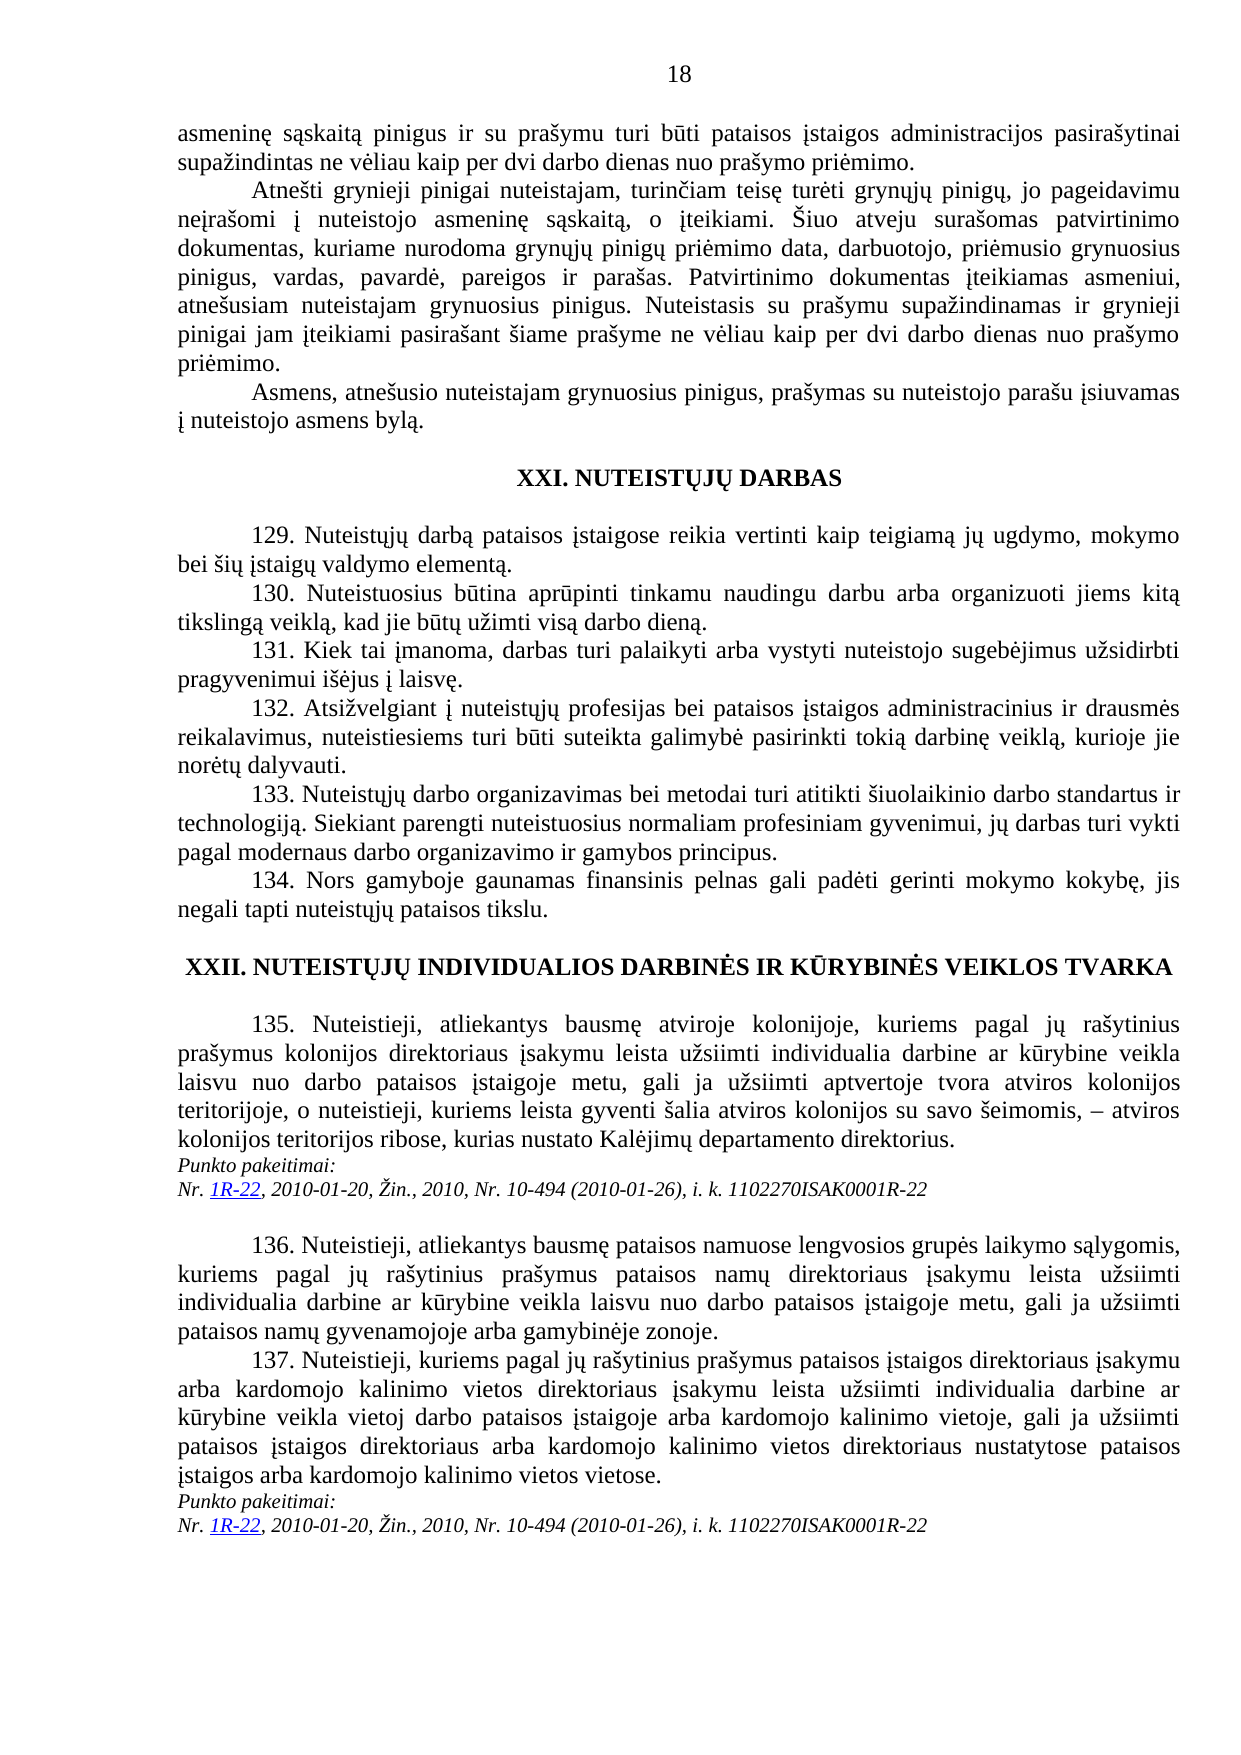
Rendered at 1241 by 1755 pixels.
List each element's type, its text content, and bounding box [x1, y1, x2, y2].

text Punkto pakeitimai: [177, 1489, 1181, 1513]
text XXII. NUTEISTŲJŲ INDIVIDUALIOS DARBINĖS IR KŪRYBINĖS VEIKLOS TVARKA [177, 952, 1181, 981]
text Atnešti grynieji pinigai nuteistajam, turinčiam teisę turėti grynųjų pinigų, jo pageidavimu neįrašomi į nuteistojo asmeninę sąskaitą, o įteikiami. Šiuo atveju surašomas patvirtinimo dokumentas, kuriame nurodoma grynųjų pinigų priėmimo data, darbuotojo, priėmusio grynuosius pinigus, vardas, pavardė, pareigos ir parašas. Patvirtinimo dokumentas įteikiamas asmeniui, atnešusiam nuteistajam grynuosius pinigus. Nuteistasis su prašymu supažindinamas ir grynieji pinigai jam įteikiami pasirašant šiame prašyme ne vėliau kaip per dvi darbo dienas nuo prašymo priėmimo. [177, 176, 1181, 377]
text 130. Nuteistuosius būtina aprūpinti tinkamu naudingu darbu arba organizuoti jiems kitą tikslingą veiklą, kad jie būtų užimti visą darbo dieną. [177, 578, 1181, 636]
text 129. Nuteistųjų darbą pataisos įstaigose reikia vertinti kaip teigiamą jų ugdymo, mokymo bei šių įstaigų valdymo elementą. [177, 521, 1181, 578]
text 131. Kiek tai įmanoma, darbas turi palaikyti arba vystyti nuteistojo sugebėjimus užsidirbti pragyvenimui išėjus į laisvę. [177, 636, 1181, 693]
text 136. Nuteistieji, atliekantys bausmę pataisos namuose lengvosios grupės laikymo sąlygomis, kuriems pagal jų rašytinius prašymus pataisos namų direktoriaus įsakymu leista užsiimti individualia darbine ar kūrybine veikla laisvu nuo darbo pataisos įstaigoje metu, gali ja užsiimti pataisos namų gyvenamojoje arba gamybinėje zonoje. [177, 1230, 1181, 1345]
text 133. Nuteistųjų darbo organizavimas bei metodai turi atitikti šiuolaikinio darbo standartus ir technologiją. Siekiant parengti nuteistuosius normaliam profesiniam gyvenimui, jų darbas turi vykti pagal modernaus darbo organizavimo ir gamybos principus. [177, 779, 1181, 866]
text 134. Nors gamyboje gaunamas finansinis pelnas gali padėti gerinti mokymo kokybę, jis negali tapti nuteistųjų pataisos tikslu. [177, 866, 1181, 923]
text XXI. NUTEISTŲJŲ DARBAS [177, 463, 1181, 492]
text Nr. 1R-22, 2010-01-20, Žin., 2010, Nr. 10-494 (2010-01-26), i. k. 1102270ISAK0001R-22 [177, 1177, 1181, 1201]
text 132. Atsižvelgiant į nuteistųjų profesijas bei pataisos įstaigos administracinius ir drausmės reikalavimus, nuteistiesiems turi būti suteikta galimybė pasirinkti tokią darbinę veiklą, kurioje jie norėtų dalyvauti. [177, 693, 1181, 779]
text asmeninę sąskaitą pinigus ir su prašymu turi būti pataisos įstaigos administracijos pasirašytinai supažindintas ne vėliau kaip per dvi darbo dienas nuo prašymo priėmimo. [177, 118, 1181, 176]
text Nr. 1R-22, 2010-01-20, Žin., 2010, Nr. 10-494 (2010-01-26), i. k. 1102270ISAK0001R-22 [177, 1513, 1181, 1537]
text Punkto pakeitimai: [177, 1153, 1181, 1177]
text Asmens, atnešusio nuteistajam grynuosius pinigus, prašymas su nuteistojo parašu įsiuvamas į nuteistojo asmens bylą. [177, 377, 1181, 434]
text 135. Nuteistieji, atliekantys bausmę atviroje kolonijoje, kuriems pagal jų rašytinius prašymus kolonijos direktoriaus įsakymu leista užsiimti individualia darbine ar kūrybine veikla laisvu nuo darbo pataisos įstaigoje metu, gali ja užsiimti aptvertoje tvora atviros kolonijos teritorijoje, o nuteistieji, kuriems leista gyventi šalia atviros kolonijos su savo šeimomis, – atviros kolonijos teritorijos ribose, kurias nustato Kalėjimų departamento direktorius. [177, 1009, 1181, 1153]
text 137. Nuteistieji, kuriems pagal jų rašytinius prašymus pataisos įstaigos direktoriaus įsakymu arba kardomojo kalinimo vietos direktoriaus įsakymu leista užsiimti individualia darbine ar kūrybine veikla vietoj darbo pataisos įstaigoje arba kardomojo kalinimo vietoje, gali ja užsiimti pataisos įstaigos direktoriaus arba kardomojo kalinimo vietos direktoriaus nustatytose pataisos įstaigos arba kardomojo kalinimo vietos vietose. [177, 1345, 1181, 1489]
